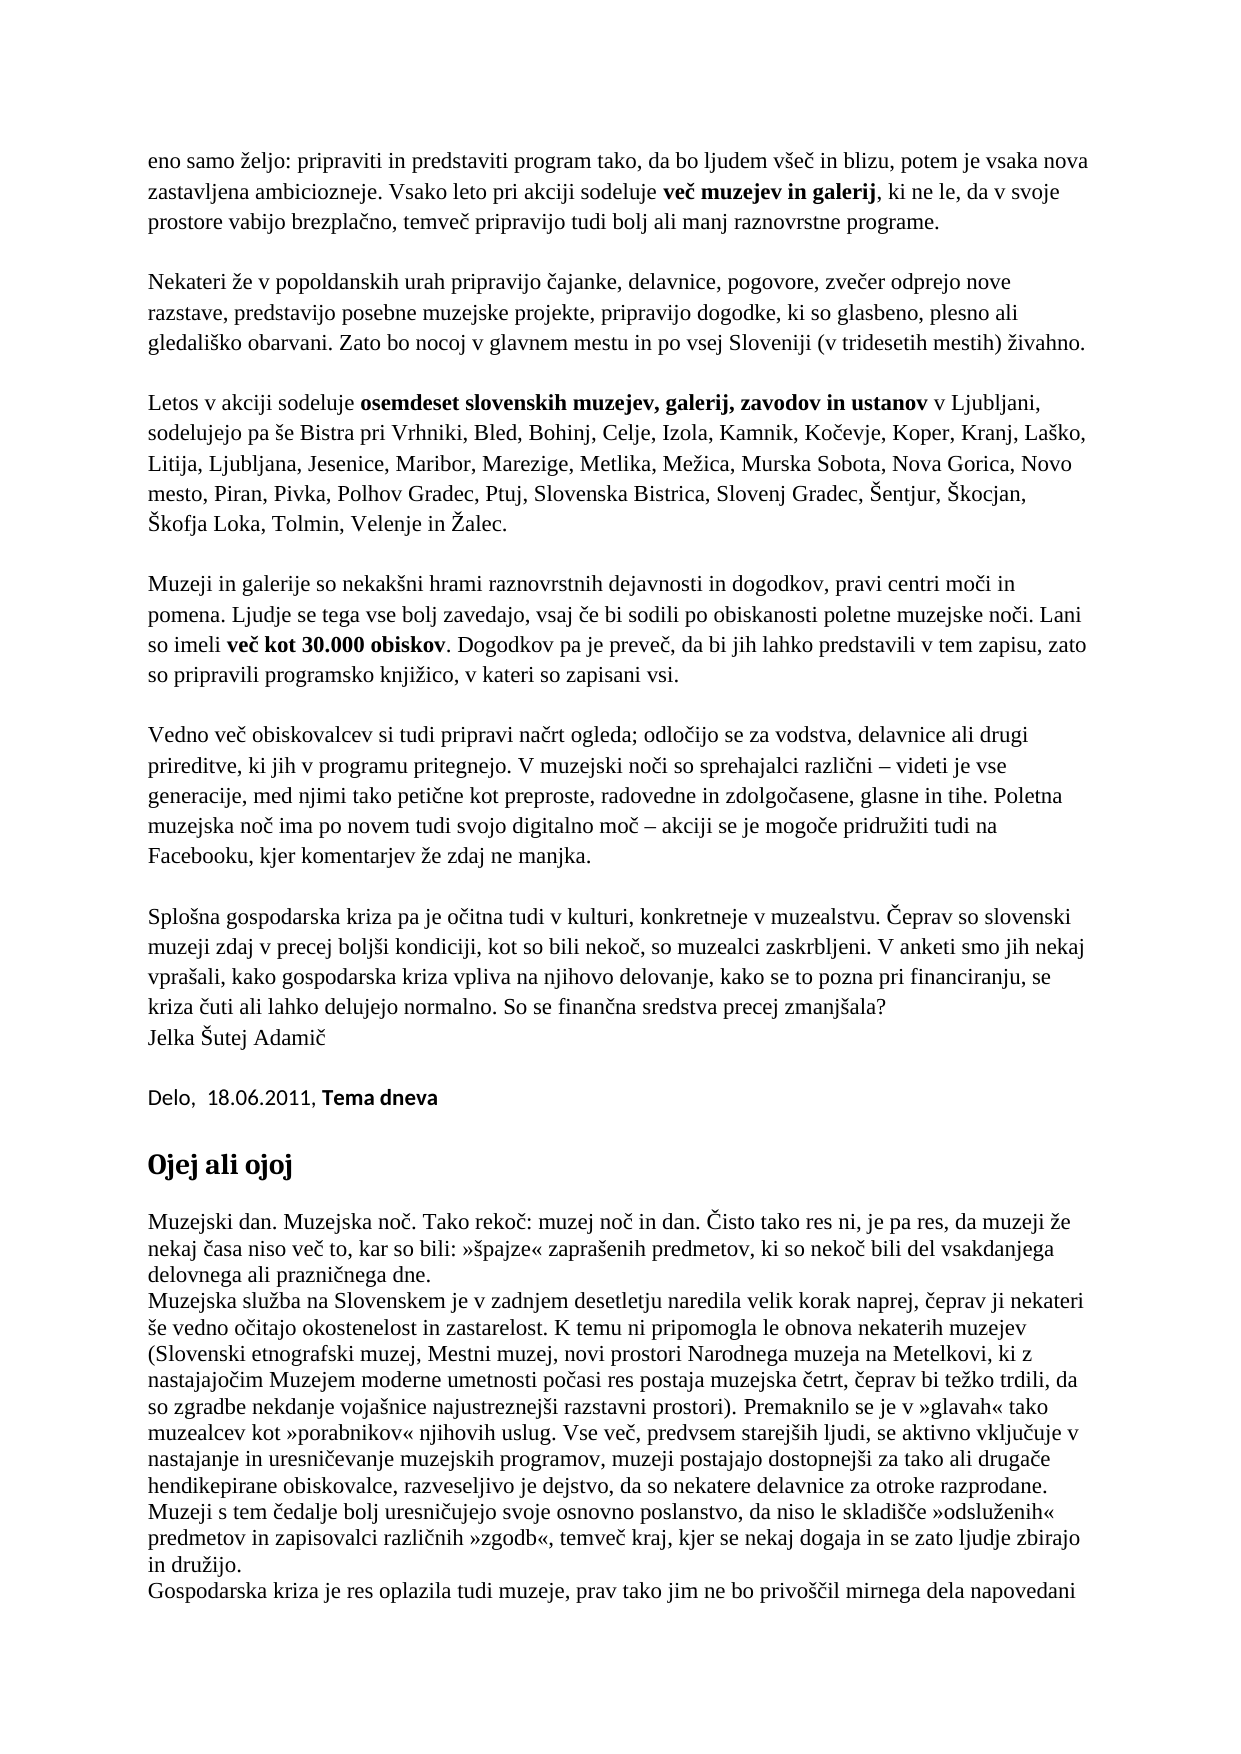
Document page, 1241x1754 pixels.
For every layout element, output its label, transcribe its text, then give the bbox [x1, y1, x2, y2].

text Jelka Šutej Adamič [148, 1024, 1093, 1050]
text eno samo željo: pripraviti in predstaviti program tako, da bo ljudem všeč in blizu, potem je vsaka nova zastavljena ambiciozneje. Vsako leto pri akciji sodeluje več muzejev in galerij, ki ne le, da v svoje prostore vabijo brezplačno, temveč pripravijo tudi bolj ali manj raznovrstne programe. Nekateri že v popoldanskih urah pripravijo čajanke, delavnice, pogovore, zvečer odprejo nove razstave, predstavijo posebne muzejske projekte, pripravijo dogodke, ki so glasbeno, plesno ali gledališko obarvani. Zato bo nocoj v glavnem mestu in po vsej Sloveniji (v tridesetih mestih) živahno. Letos v akciji sodeluje osemdeset slovenskih muzejev, galerij, zavodov in ustanov v Ljubljani, sodelujejo pa še Bistra pri Vrhniki, Bled, Bohinj, Celje, Izola, Kamnik, Kočevje, Koper, Kranj, Laško, Litija, Ljubljana, Jesenice, Maribor, Marezige, Metlika, Mežica, Murska Sobota, Nova Gorica, Novo mesto, Piran, Pivka, Polhov Gradec, Ptuj, Slovenska Bistrica, Slovenj Gradec, Šentjur, Škocjan, Škofja Loka, Tolmin, Velenje in Žalec. Muzeji in galerije so nekakšni hrami raznovrstnih dejavnosti in dogodkov, pravi centri moči in pomena. Ljudje se tega vse bolj zavedajo, vsaj če bi sodili po obiskanosti poletne muzejske noči. Lani so imeli več kot 30.000 obiskov. Dogodkov pa je preveč, da bi jih lahko predstavili v tem zapisu, zato so pripravili programsko knjižico, v kateri so zapisani vsi. Vedno več obiskovalcev si tudi pripravi načrt ogleda; odločijo se za vodstva, delavnice ali drugi prireditve, ki jih v programu pritegnejo. V muzejski noči so sprehajalci različni – videti je vse generacije, med njimi tako petične kot preproste, radovedne in zdolgočasene, glasne in tihe. Poletna muzejska noč ima po novem tudi svojo digitalno moč – akciji se je mogoče pridružiti tudi na Facebooku, kjer komentarjev že zdaj ne manjka. Splošna gospodarska kriza pa je očitna tudi v kulturi, konkretneje v muzealstvu. Čeprav so slovenski muzeji zdaj v precej boljši kondiciji, kot so bili nekoč, so muzealci zaskrbljeni. V anketi smo jih nekaj vprašali, kako gospodarska kriza vpliva na njihovo delovanje, kako se to pozna pri financiranju, se kriza čuti ali lahko delujejo normalno. So se finančna sredstva precej zmanjšala? [148, 148, 1093, 1020]
text Muzejski dan. Muzejska noč. Tako rekoč: muzej noč in dan. Čisto tako res ni, je pa res, da muzeji že nekaj časa niso več to, kar so bili: »špajze« zaprašenih predmetov, ki so nekoč bili del vsakdanjega delovnega ali prazničnega dne. Muzejska služba na Slovenskem je v zadnjem desetletju naredila velik korak naprej, čeprav ji nekateri še vedno očitajo okostenelost in zastarelost. K temu ni pripomogla le obnova nekaterih muzejev (Slovenski etnografski muzej, Mestni muzej, novi prostori Narodnega muzeja na Metelkovi, ki z nastajajočim Muzejem moderne umetnosti počasi res postaja muzejska četrt, čeprav bi težko trdili, da so zgradbe nekdanje vojašnice najustreznejši razstavni prostori). Premaknilo se je v »glavah« tako muzealcev kot »porabnikov« njihovih uslug. Vse več, predvsem starejših ljudi, se aktivno vključuje v nastajanje in uresničevanje muzejskih programov, muzeji postajajo dostopnejši za tako ali drugače hendikepirane obiskovalce, razveseljivo je dejstvo, da so nekatere delavnice za otroke razprodane. Muzeji s tem čedalje bolj uresničujejo svoje osnovno poslanstvo, da niso le skladišče »odsluženih« predmetov in zapisovalci različnih »zgodb«, temveč kraj, kjer se nekaj dogaja in se zato ljudje zbirajo in družijo. Gospodarska kriza je res oplazila tudi muzeje, prav tako jim ne bo privoščil mirnega dela napovedani [148, 1208, 1093, 1603]
text Ojej ali ojoj [148, 1148, 1093, 1182]
text Delo, 18.06.2011, Tema dneva [148, 1083, 1093, 1111]
